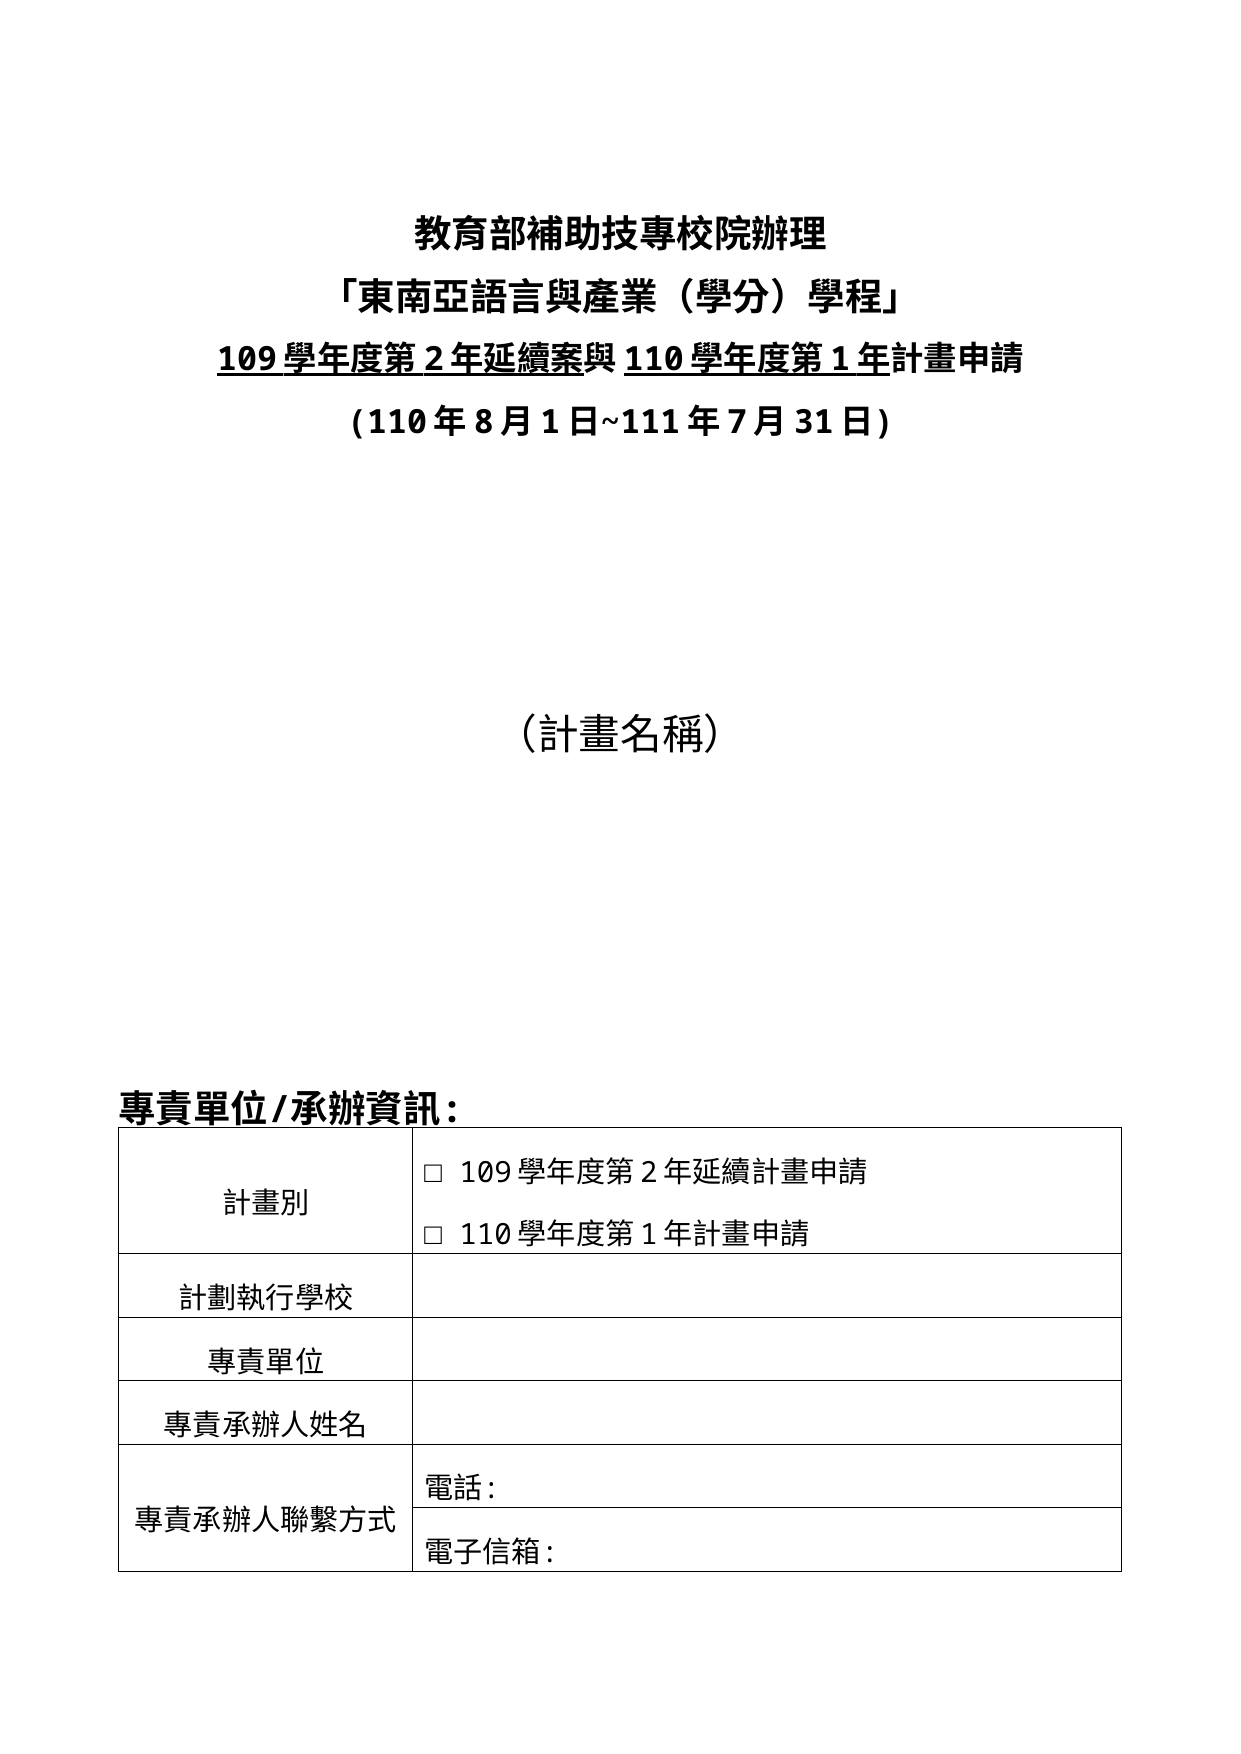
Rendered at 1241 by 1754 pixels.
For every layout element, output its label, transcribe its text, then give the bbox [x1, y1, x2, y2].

table_cell 計劃執行學校 [119, 1254, 412, 1317]
table_header 計畫別 [119, 1128, 412, 1253]
table_cell 專責承辦人姓名 [119, 1381, 412, 1444]
text （計畫名稱） [118, 689, 1122, 752]
text 「東南亞語言與產業（學分）學程」 [118, 252, 1122, 314]
text (110年8月1日~111年7月31日) [118, 377, 1122, 439]
table_cell [413, 1381, 1121, 1444]
text 專責單位/承辦資訊: [118, 1064, 1122, 1127]
text 教育部補助技專校院辦理 [118, 189, 1122, 252]
table_header □ 109學年度第2年延續計畫申請 □ 110學年度第1年計畫申請 [413, 1128, 1121, 1253]
table_cell [413, 1318, 1121, 1380]
text 109學年度第2年延續案與110學年度第1年計畫申請 [118, 314, 1122, 377]
table_cell 電話: [413, 1445, 1121, 1507]
table_cell [413, 1254, 1121, 1317]
table_cell 專責承辦人聯繫方式 [119, 1445, 412, 1571]
table_cell 專責單位 [119, 1318, 412, 1380]
table_cell 電子信箱: [413, 1508, 1121, 1571]
